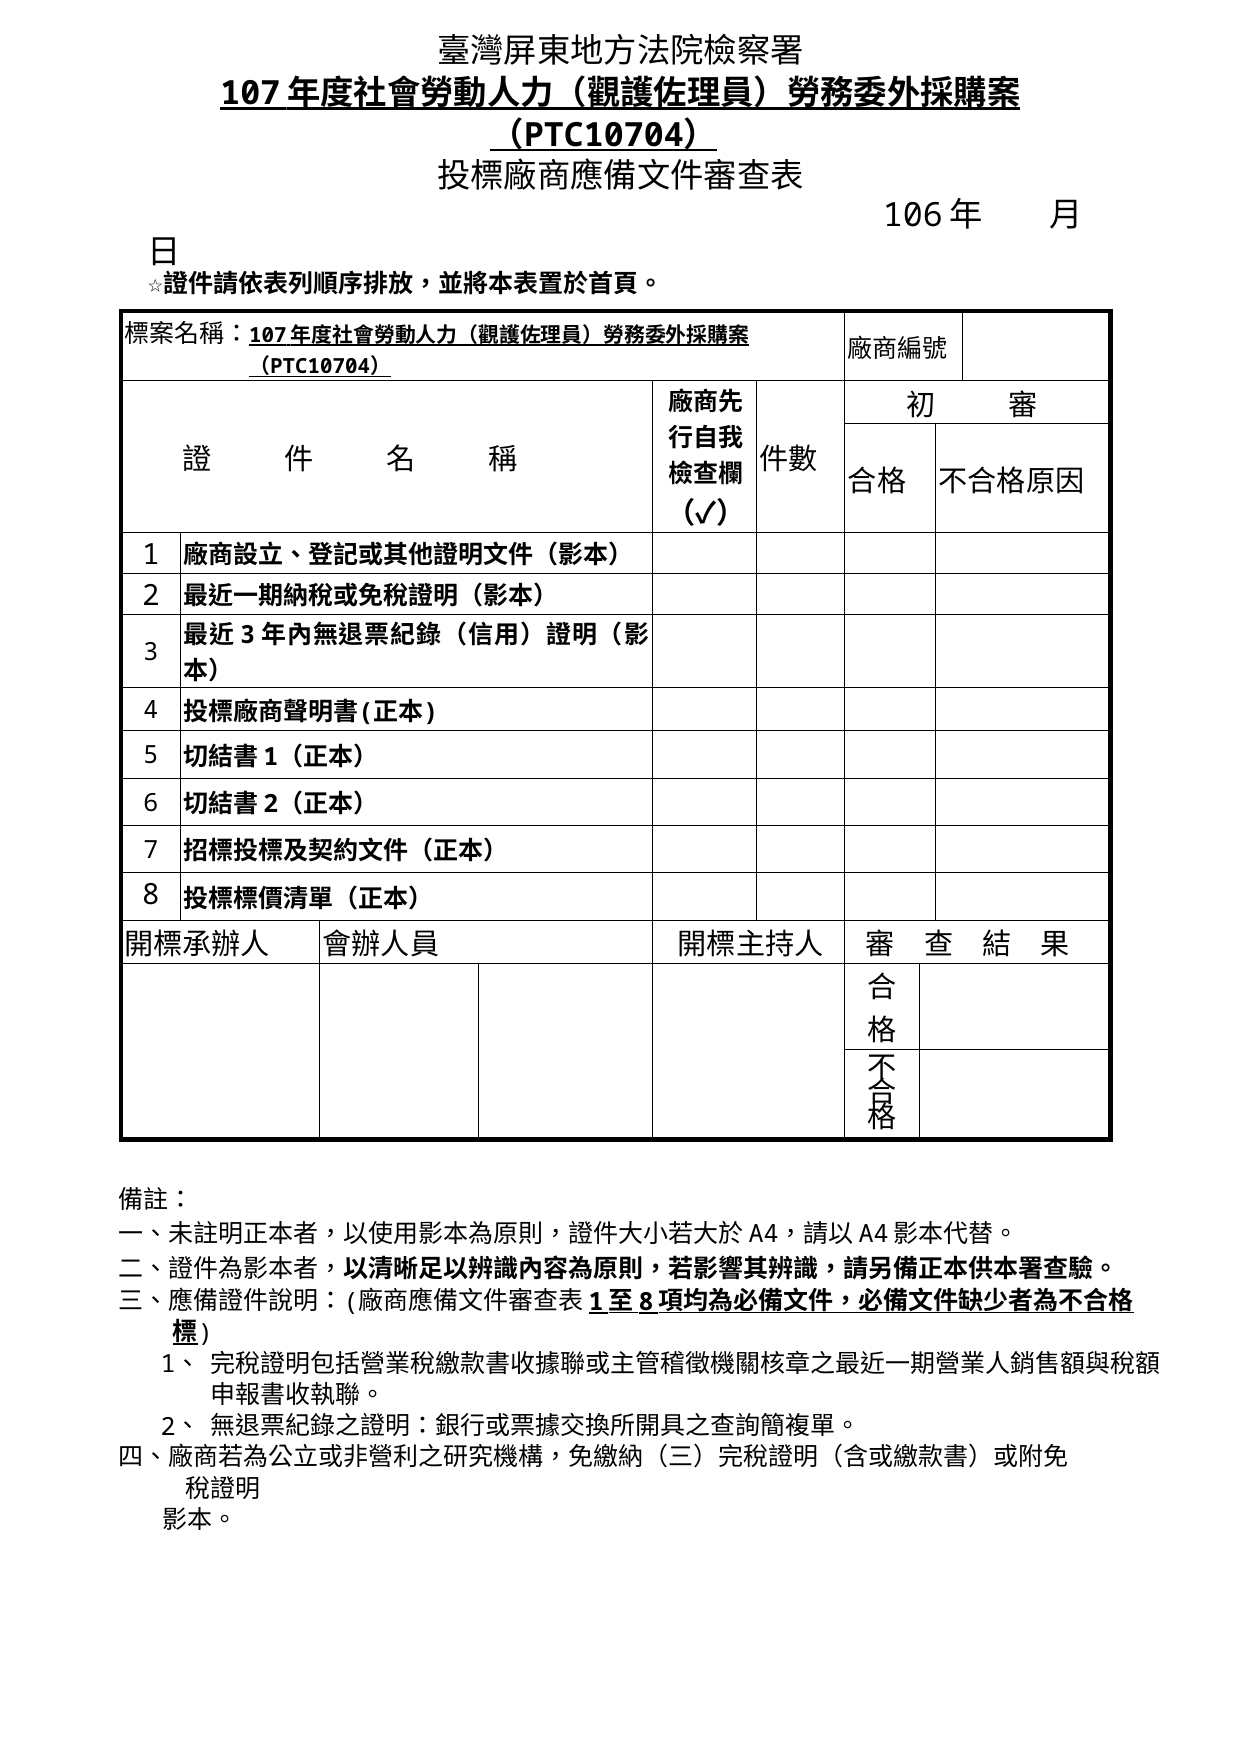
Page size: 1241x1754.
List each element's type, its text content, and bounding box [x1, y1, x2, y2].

table_cell [320, 964, 478, 1137]
table_cell 切結書1（正本） [181, 731, 652, 777]
table_cell 1 [123, 533, 180, 573]
table_cell [757, 826, 844, 872]
table_cell [653, 779, 756, 825]
table_cell [845, 533, 935, 573]
table_cell 合 格 [845, 964, 919, 1048]
table_cell [757, 731, 844, 777]
list 無退票紀錄之證明：銀行或票據交換所開具之查詢簡複單。 [160, 1418, 1164, 1450]
text 四、廠商若為公立或非營利之研究機構，免繳納（三）完稅證明（含或繳款書）或附免稅證明 [118, 1450, 1092, 1512]
table_cell [920, 964, 1108, 1048]
text 106年 月 日 [148, 196, 1092, 271]
table_cell [479, 964, 652, 1137]
table_cell [936, 533, 1108, 573]
text 三、應備證件說明：(廠商應備文件審查表1至8項均為必備文件，必備文件缺少者為不合格標) [118, 1293, 1164, 1356]
table_cell [757, 779, 844, 825]
table_cell 招標投標及契約文件（正本） [181, 826, 652, 872]
text 臺灣屏東地方法院檢察署 [148, 29, 1092, 71]
table_cell [936, 873, 1108, 919]
table_cell 不合格原因 [936, 424, 1108, 532]
text ☆證件請依表列順序排放，並將本表置於首頁。 [148, 271, 1092, 309]
table_cell 審 查 結 果 [845, 921, 1108, 963]
table_cell [653, 688, 756, 730]
table_cell 最近3年內無退票紀錄（信用）證明（影本） [181, 615, 652, 687]
table_cell [845, 688, 935, 730]
table_cell 廠商設立、登記或其他證明文件（影本） [181, 533, 652, 573]
table_cell [653, 826, 756, 872]
table_cell [757, 615, 844, 687]
table_cell [653, 964, 844, 1137]
table_cell [936, 615, 1108, 687]
table_cell 會辦人員 [320, 921, 652, 963]
table_cell 不 合 格 [845, 1050, 919, 1137]
list 完稅證明包括營業稅繳款書收據聯或主管稽徵機關核章之最近一期營業人銷售額與稅額申報書收執聯。 [160, 1356, 1164, 1418]
table_cell [845, 574, 935, 613]
table_cell [845, 731, 935, 777]
table_cell [845, 615, 935, 687]
table_cell 件數 [757, 381, 844, 532]
table_header 標案名稱：107年度社會勞動人力（觀護佐理員）勞務委外採購案（PTC10704） [123, 313, 844, 380]
table_cell 3 [123, 615, 180, 687]
table_cell 投標廠商聲明書(正本) [181, 688, 652, 730]
table_cell [936, 826, 1108, 872]
table_cell [757, 873, 844, 919]
table_cell [123, 964, 319, 1137]
table_cell 開標主持人 [653, 921, 844, 963]
table_cell [920, 1050, 1108, 1137]
text 投標廠商應備文件審查表 [148, 154, 1092, 196]
table_cell [845, 826, 935, 872]
table_cell 2 [123, 574, 180, 613]
text 一、未註明正本者，以使用影本為原則，證件大小若大於A4，請以A4影本代替。 [118, 1223, 1164, 1258]
table_cell [757, 574, 844, 613]
table_cell 4 [123, 688, 180, 730]
table_header 廠商編號 [845, 313, 962, 380]
table_cell 7 [123, 826, 180, 872]
table_cell [653, 574, 756, 613]
table_cell 廠商先 行自我 檢查欄 （✓） [653, 381, 756, 532]
table_cell [936, 779, 1108, 825]
table_cell 切結書2（正本） [181, 779, 652, 825]
table_cell [845, 873, 935, 919]
table_cell 5 [123, 731, 180, 777]
table_cell 6 [123, 779, 180, 825]
table_header [963, 313, 1108, 380]
text 二、證件為影本者，以清晰足以辨識內容為原則，若影響其辨識，請另備正本供本署查驗。 [118, 1258, 1164, 1293]
table_cell 8 [123, 873, 180, 919]
table_cell [845, 779, 935, 825]
table_cell 開標承辦人 [123, 921, 319, 963]
table_cell 合格 [845, 424, 935, 532]
table_cell [757, 533, 844, 573]
table_cell [653, 873, 756, 919]
table_cell [653, 615, 756, 687]
text 影本。 [160, 1512, 1092, 1543]
table_cell 最近一期納稅或免稅證明（影本） [181, 574, 652, 613]
table_cell [653, 731, 756, 777]
text 107年度社會勞動人力（觀護佐理員）勞務委外採購案（PTC10704） [148, 71, 1092, 154]
table_cell [757, 688, 844, 730]
table_cell [936, 688, 1108, 730]
table_cell [653, 533, 756, 573]
table_cell 證 件 名 稱 [123, 381, 652, 532]
text 備註： [118, 1196, 1164, 1223]
table_cell 初 審 [845, 381, 1108, 423]
table_cell [936, 574, 1108, 613]
table_cell [936, 731, 1108, 777]
table_cell 投標標價清單（正本） [181, 873, 652, 919]
